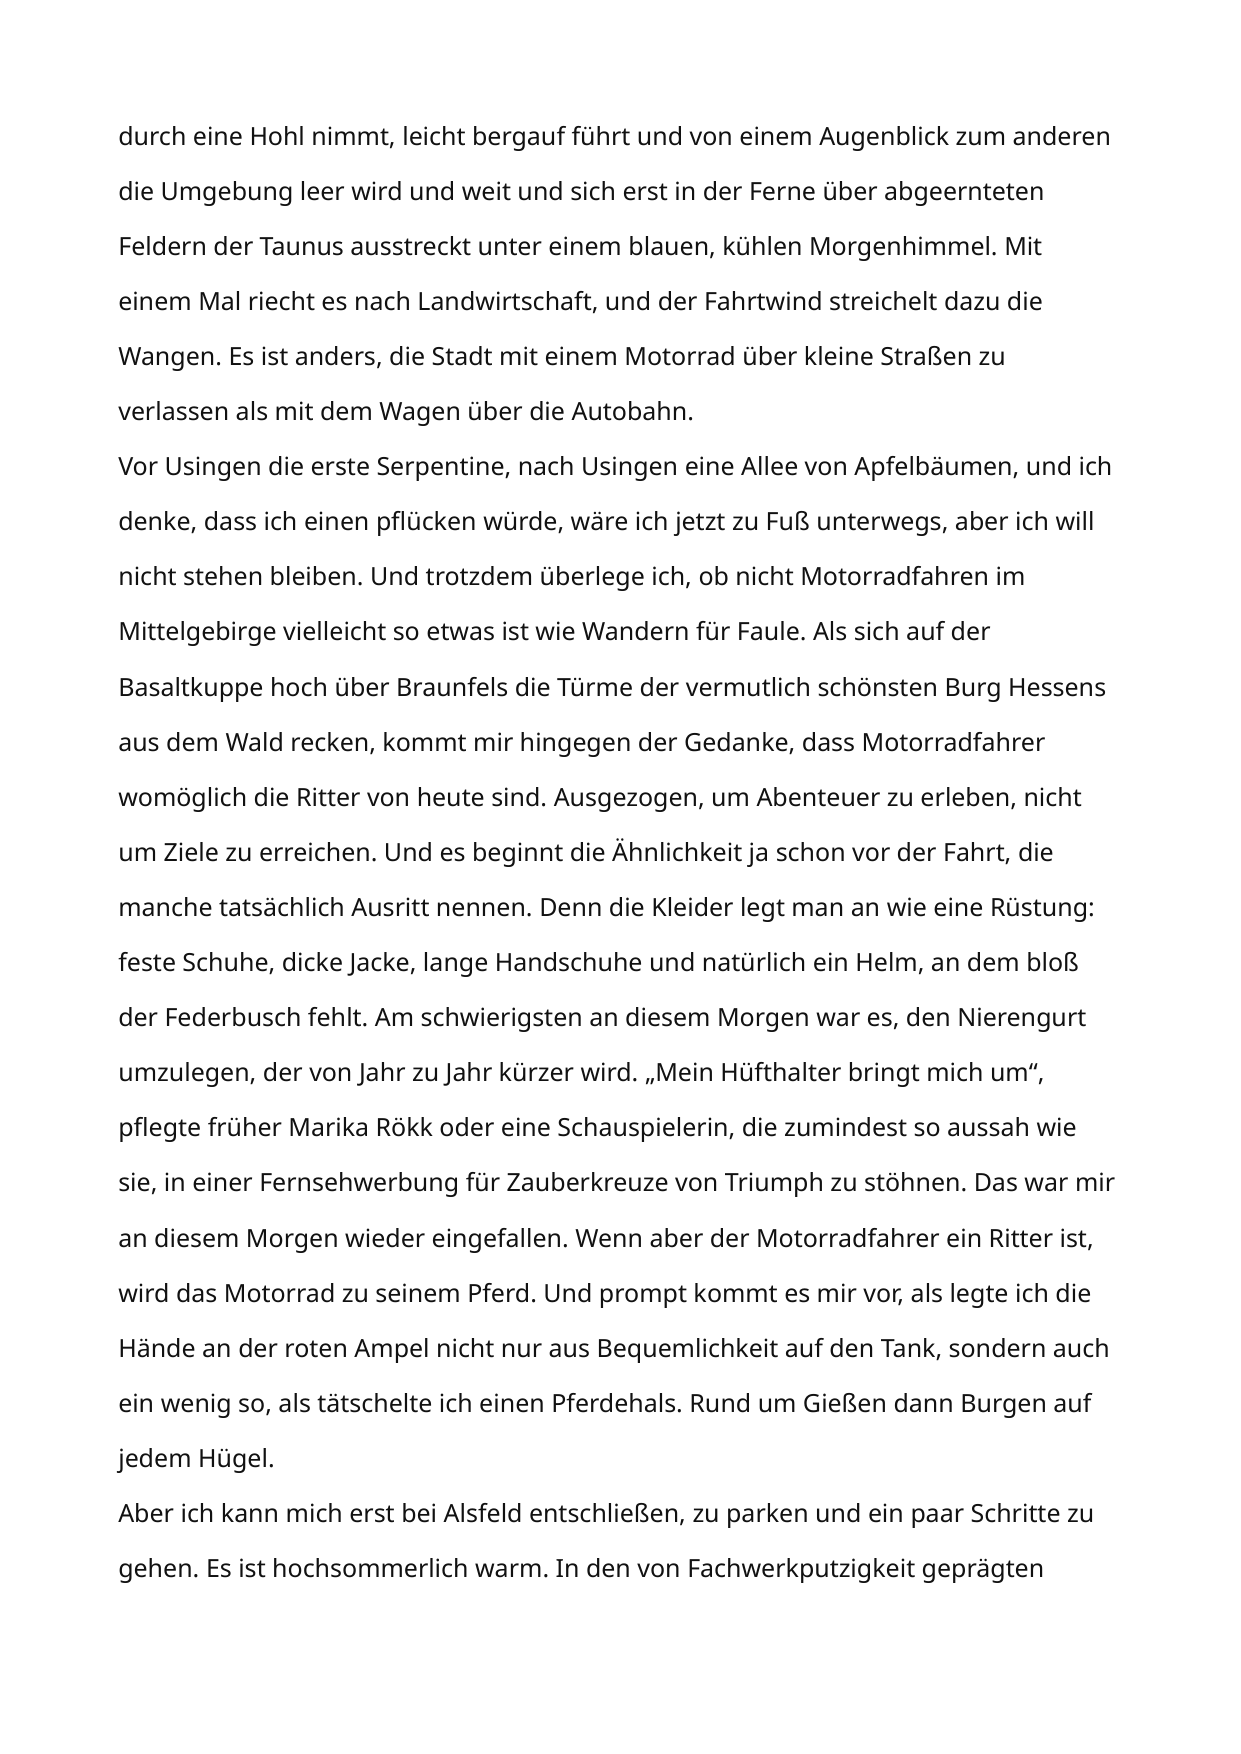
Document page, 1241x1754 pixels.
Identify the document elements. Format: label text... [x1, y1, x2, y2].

text durch eine Hohl nimmt, leicht bergauf führt und von einem Augenblick zum anderen die Umgebung leer wird und weit und sich erst in der Ferne über abgeernteten Feldern der Taunus ausstreckt unter einem blauen, kühlen Morgenhimmel. Mit einem Mal riecht es nach Landwirtschaft, und der Fahrtwind streichelt dazu die Wangen. Es ist anders, die Stadt mit einem Motorrad über kleine Straßen zu verlassen als mit dem Wagen über die Autobahn. [118, 118, 1122, 428]
text Aber ich kann mich erst bei Alsfeld entschließen, zu parken und ein paar Schritte zu gehen. Es ist hochsommerlich warm. In den von Fachwerkputzigkeit geprägten [118, 1496, 1122, 1585]
text Vor Usingen die erste Serpentine, nach Usingen eine Allee von Apfelbäumen, und ich denke, dass ich einen pflücken würde, wäre ich jetzt zu Fuß unterwegs, aber ich will nicht stehen bleiben. Und trotzdem überlege ich, ob nicht Motorradfahren im Mittelgebirge vielleicht so etwas ist wie Wandern für Faule. Als sich auf der Basaltkuppe hoch über Braunfels die Türme der vermutlich schönsten Burg Hessens aus dem Wald recken, kommt mir hingegen der Gedanke, dass Motorradfahrer womöglich die Ritter von heute sind. Ausgezogen, um Abenteuer zu erleben, nicht um Ziele zu erreichen. Und es beginnt die Ähnlichkeit ja schon vor der Fahrt, die manche tatsächlich Ausritt nennen. Denn die Kleider legt man an wie eine Rüstung: feste Schuhe, dicke Jacke, lange Handschuhe und natürlich ein Helm, an dem bloß der Federbusch fehlt. Am schwierigsten an diesem Morgen war es, den Nierengurt umzulegen, der von Jahr zu Jahr kürzer wird. „Mein Hüfthalter bringt mich um“, pflegte früher Marika Rökk oder eine Schauspielerin, die zumindest so aussah wie sie, in einer Fernsehwerbung für Zauberkreuze von Triumph zu stöhnen. Das war mir an diesem Morgen wieder eingefallen. Wenn aber der Motorradfahrer ein Ritter ist, wird das Motorrad zu seinem Pferd. Und prompt kommt es mir vor, als legte ich die Hände an der roten Ampel nicht nur aus Bequemlichkeit auf den Tank, sondern auch ein wenig so, als tätschelte ich einen Pferdehals. Rund um Gießen dann Burgen auf jedem Hügel. [118, 449, 1122, 1475]
